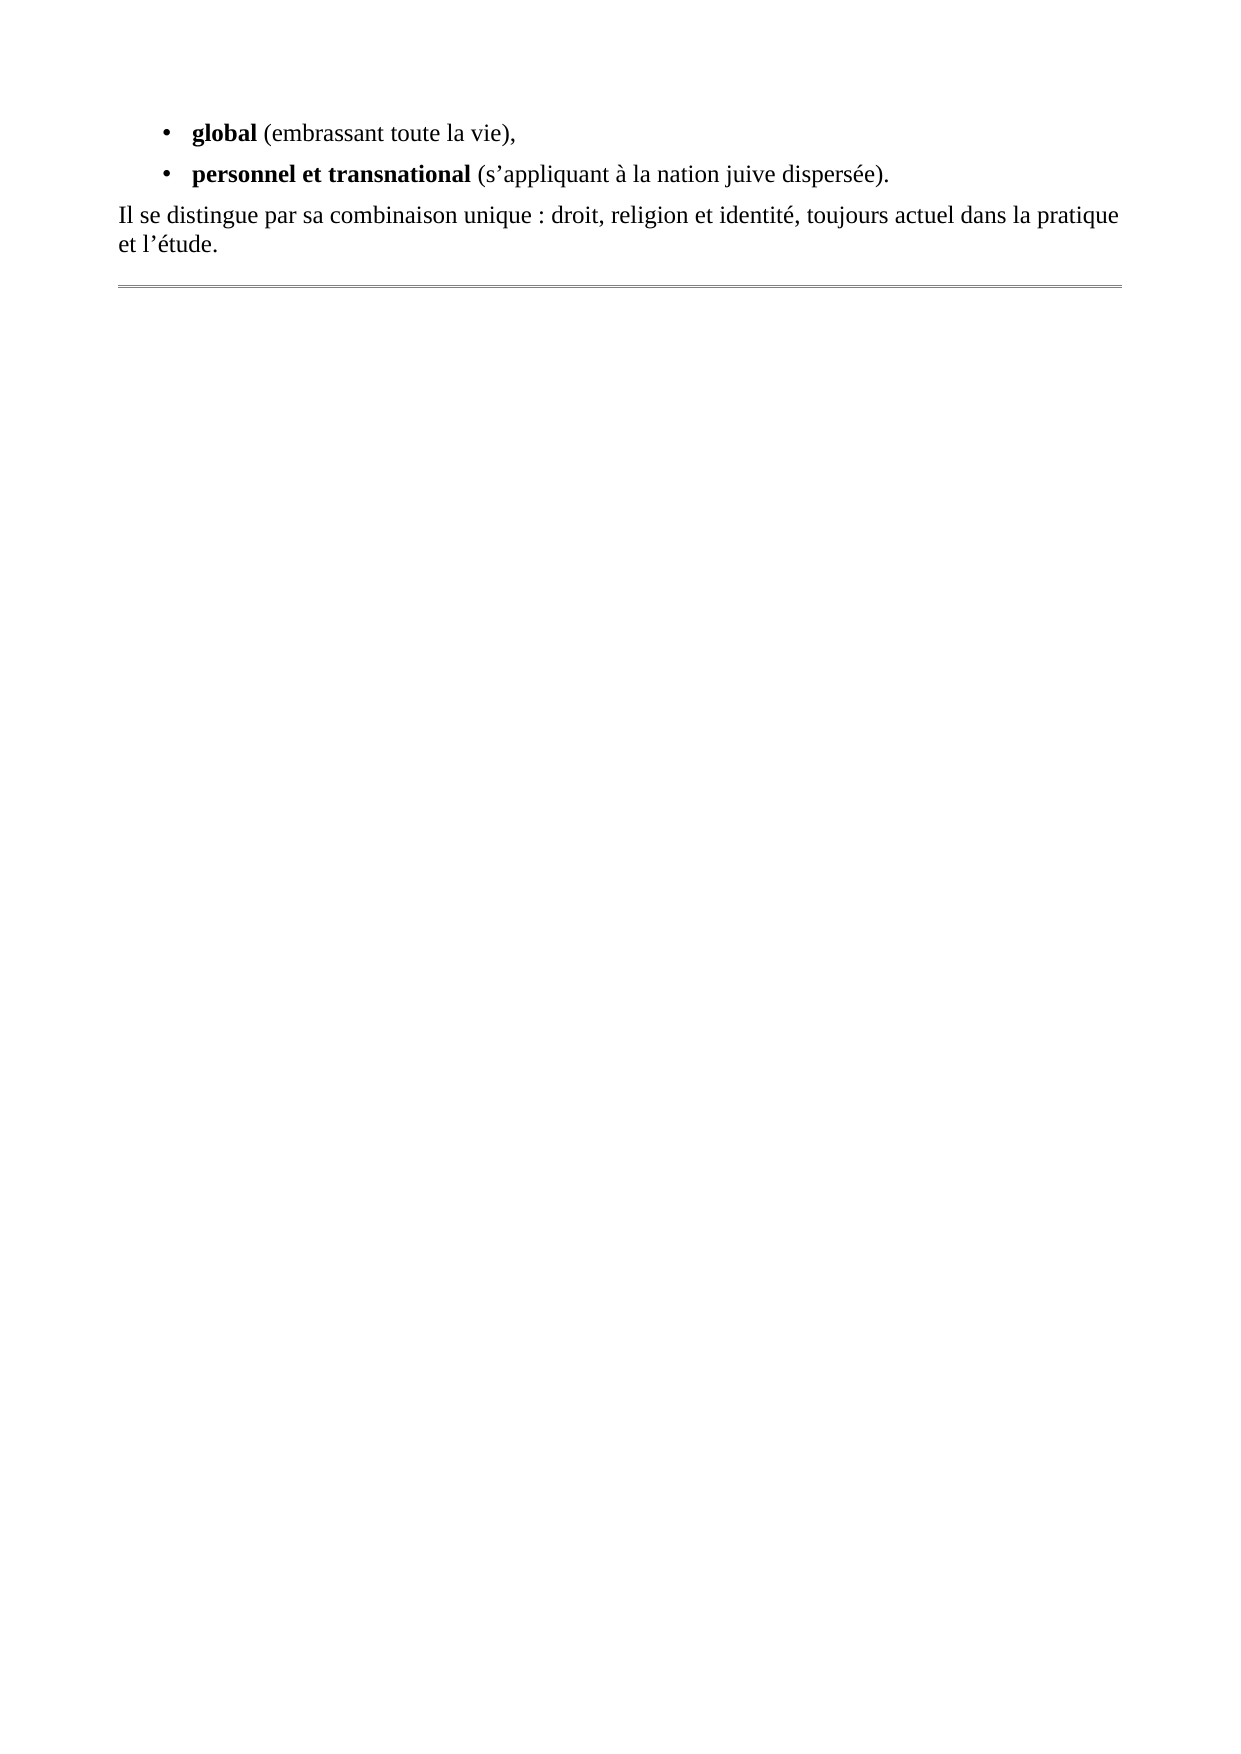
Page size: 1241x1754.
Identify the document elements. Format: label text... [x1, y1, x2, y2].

list global (embrassant toute la vie), [162, 118, 1122, 147]
list personnel et transnational (s’appliquant à la nation juive dispersée). [162, 159, 1122, 188]
text Il se distingue par sa combinaison unique : droit, religion et identité, toujours actuel dans la pratique et l’étude. [118, 201, 1122, 258]
